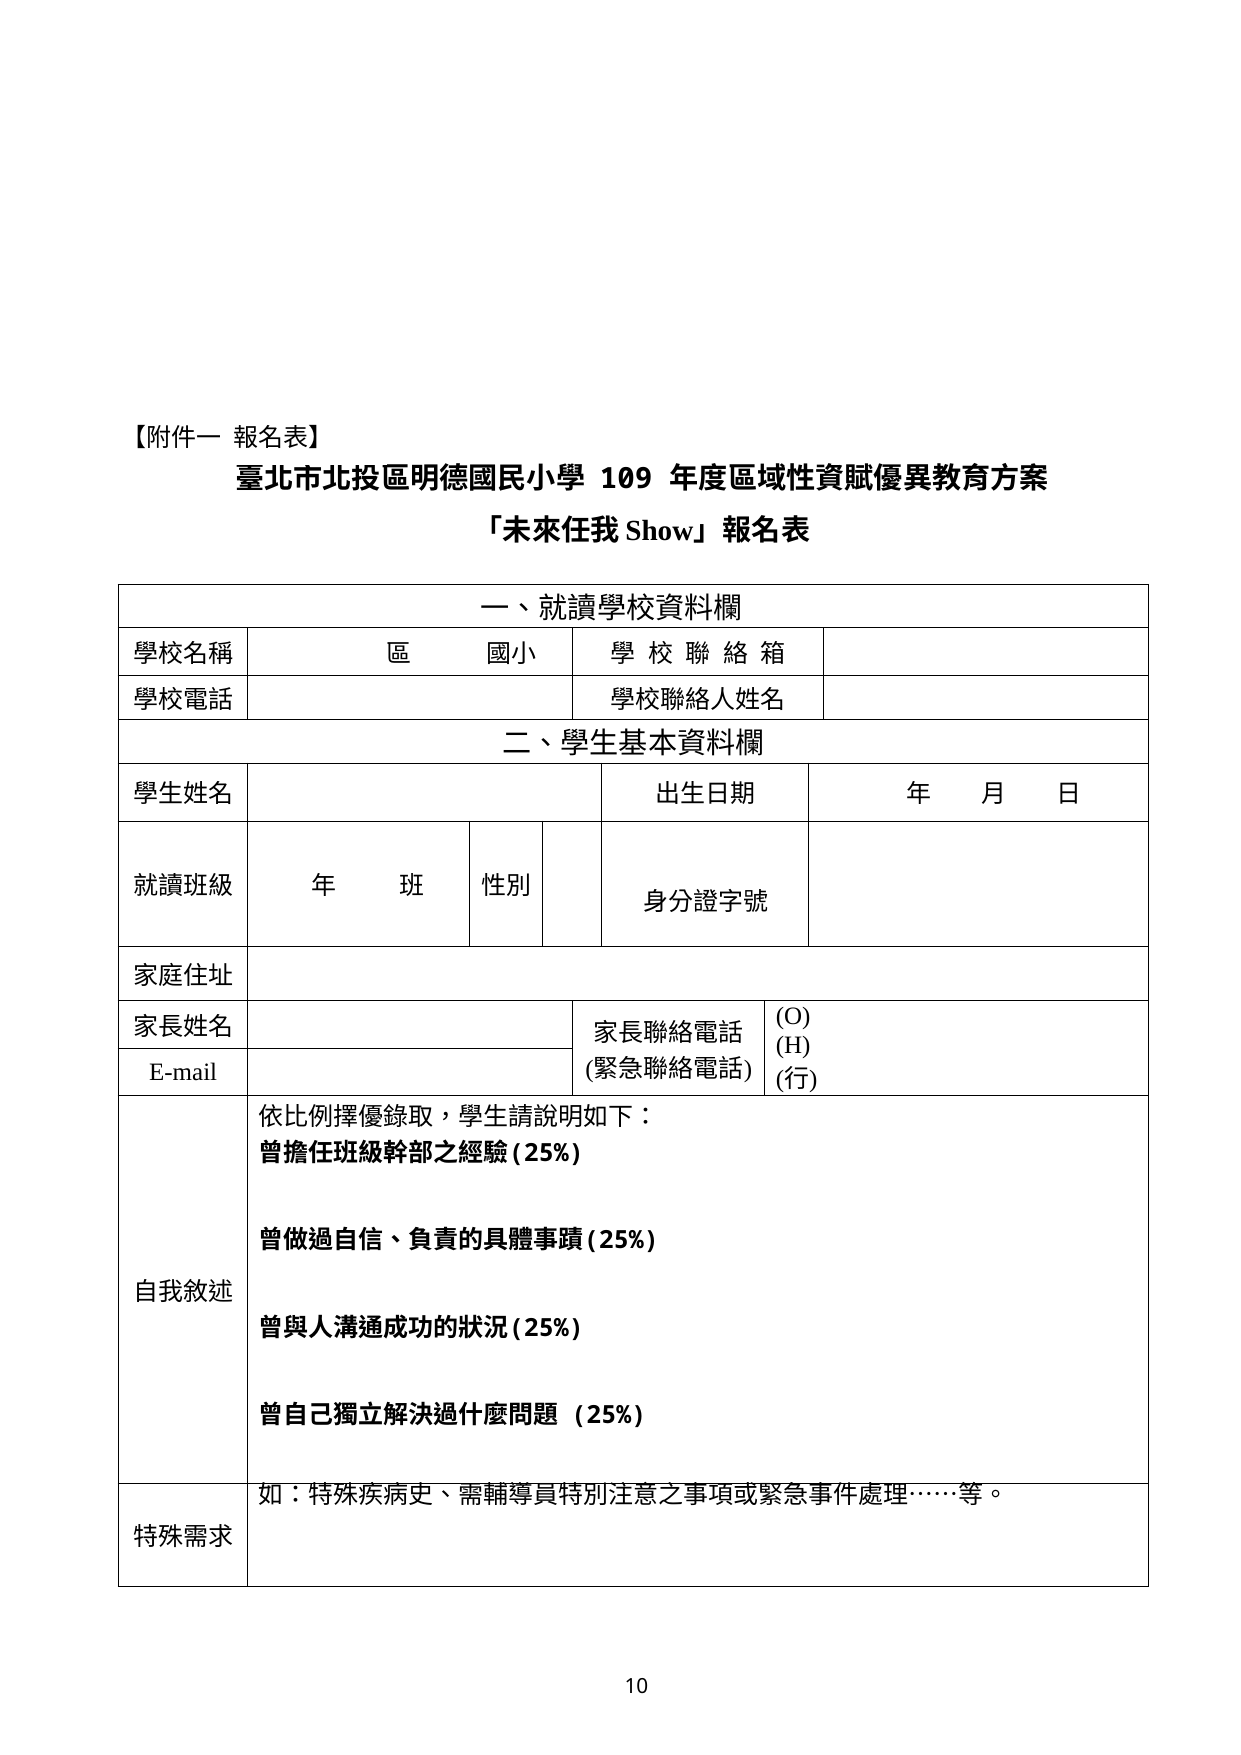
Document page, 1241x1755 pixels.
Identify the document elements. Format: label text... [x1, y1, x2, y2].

table_cell 特殊需求 [119, 1484, 247, 1586]
table_cell [248, 676, 572, 719]
table_cell [543, 822, 601, 946]
table_cell 出生日期 [602, 764, 808, 821]
table_cell 自我敘述 [119, 1096, 247, 1483]
table_cell 學校電話 [119, 676, 247, 719]
table_cell [248, 764, 601, 821]
table_cell 學校名稱 [119, 628, 247, 675]
table_cell [248, 1001, 572, 1048]
table_cell 性別 [470, 822, 542, 946]
table_cell 依比例擇優錄取，學生請說明如下： 曾擔任班級幹部之經驗(25%) 曾做過自信、負責的具體事蹟(25%) 曾與人溝通成功的狀況(25%) 曾自己獨立解決過什麼問題 (25%) [248, 1096, 1148, 1483]
table_cell 家庭住址 [119, 947, 247, 1000]
text 臺北市北投區明德國民小學 109 年度區域性資賦優異教育方案 [106, 409, 1165, 496]
table_header 一、就讀學校資料欄 [119, 585, 1148, 627]
text 【附件一 報名表】 [121, 416, 372, 454]
table_cell 家長聯絡電話 (緊急聯絡電話) [573, 1001, 764, 1095]
table_cell 就讀班級 [119, 822, 247, 946]
table_cell 身分證字號 [602, 822, 808, 946]
table_cell [824, 676, 1148, 719]
table_cell [824, 628, 1148, 675]
table_cell 家長姓名 [119, 1001, 247, 1048]
text 「未來任我Show」報名表 [118, 496, 1165, 548]
table_cell (O) (H) (行) [765, 1001, 1148, 1095]
table_cell 區 國小 [248, 628, 572, 675]
table_cell [248, 947, 1148, 1000]
table_cell 年 班 [248, 822, 469, 946]
table_cell 學校聯絡人姓名 [573, 676, 823, 719]
table_cell 二、學生基本資料欄 [119, 720, 1148, 762]
table_cell [248, 1049, 572, 1095]
table_cell E-mail [119, 1049, 247, 1095]
table_cell 學 校 聯 絡 箱 [573, 628, 823, 675]
table_cell 年 月 日 [809, 764, 1148, 821]
table_cell 如：特殊疾病史、需輔導員特別注意之事項或緊急事件處理……等。 [248, 1484, 1148, 1586]
table_cell [809, 822, 1148, 946]
table_cell 學生姓名 [119, 764, 247, 821]
